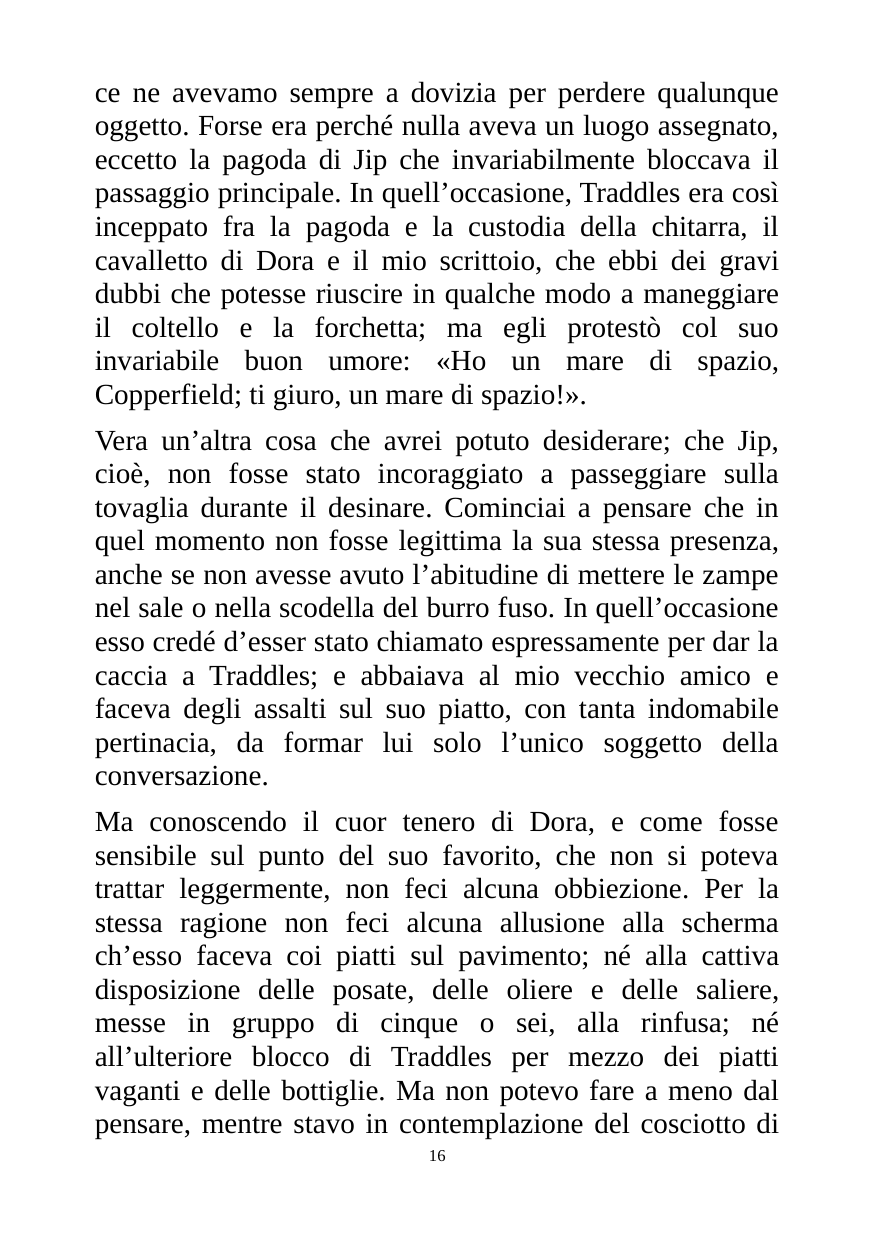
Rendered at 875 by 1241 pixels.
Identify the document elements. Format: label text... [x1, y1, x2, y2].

text Ma conoscendo il cuor tenero di Dora, e come fosse sensibile sul punto del suo favorito, che non si poteva trattar leggermente, non feci alcuna obbiezione. Per la stessa ragione non feci alcuna allusione alla scherma ch’esso faceva coi piatti sul pavimento; né alla cattiva disposizione delle posate, delle oliere e delle saliere, messe in gruppo di cinque o sei, alla rinfusa; né all’ulteriore blocco di Traddles per mezzo dei piatti vaganti e delle bottiglie. Ma non potevo fare a meno dal pensare, mentre stavo in contemplazione del cosciotto di [94, 804, 779, 1140]
text ce ne avevamo sempre a dovizia per perdere qualunque oggetto. Forse era perché nulla aveva un luogo assegnato, eccetto la pagoda di Jip che invariabilmente bloccava il passaggio principale. In quell’occasione, Traddles era così inceppato fra la pagoda e la custodia della chitarra, il cavalletto di Dora e il mio scrittoio, che ebbi dei gravi dubbi che potesse riuscire in qualche modo a maneggiare il coltello e la forchetta; ma egli protestò col suo invariabile buon umore: «Ho un mare di spazio, Copperfield; ti giuro, un mare di spazio!». [94, 75, 779, 410]
text Vera un’altra cosa che avrei potuto desiderare; che Jip, cioè, non fosse stato incoraggiato a passeggiare sulla tovaglia durante il desinare. Cominciai a pensare che in quel momento non fosse legittima la sua stessa presenza, anche se non avesse avuto l’abitudine di mettere le zampe nel sale o nella scodella del burro fuso. In quell’occasione esso credé d’esser stato chiamato espressamente per dar la caccia a Traddles; e abbaiava al mio vecchio amico e faceva degli assalti sul suo piatto, con tanta indomabile pertinacia, da formar lui solo l’unico soggetto della conversazione. [94, 423, 779, 792]
